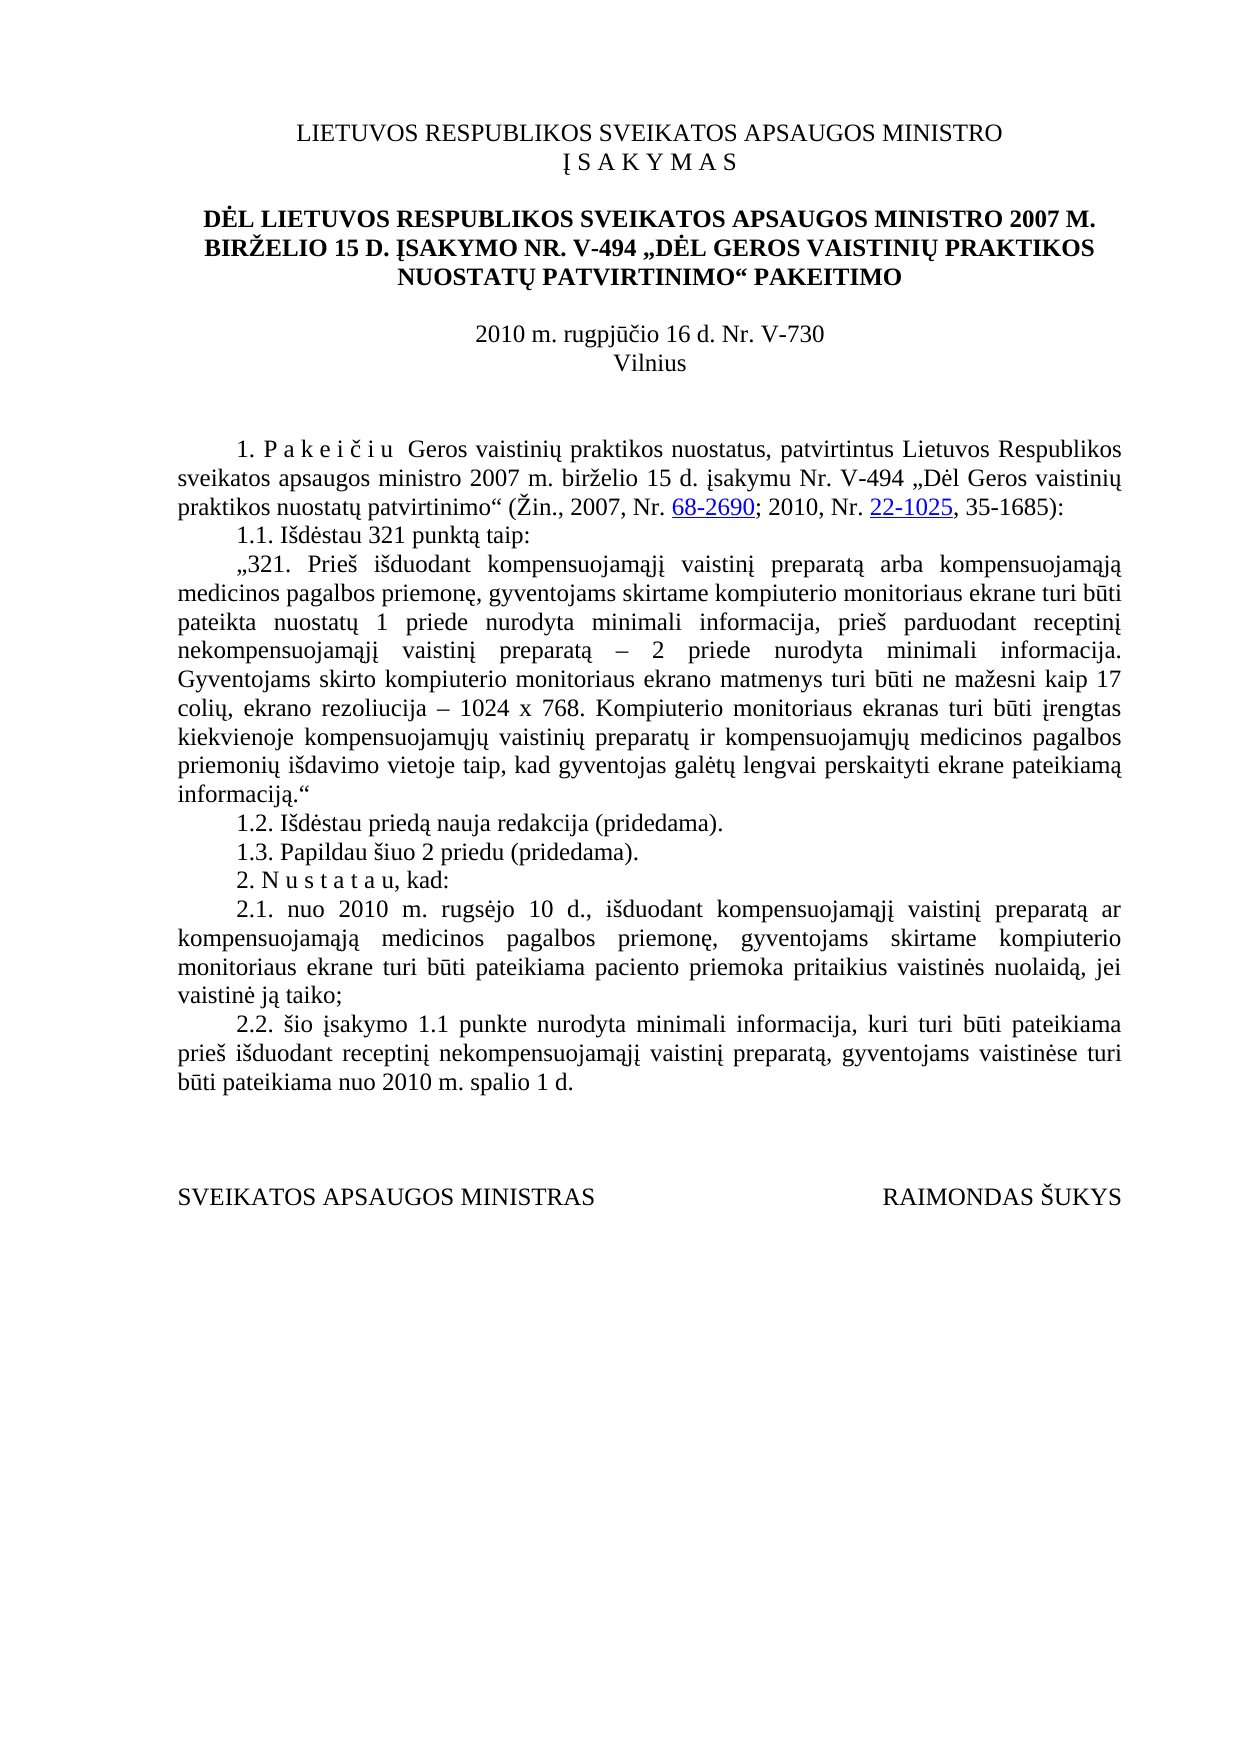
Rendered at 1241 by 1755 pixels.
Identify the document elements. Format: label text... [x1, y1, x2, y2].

text Vilnius [177, 348, 1122, 377]
text LIETUVOS RESPUBLIKOS SVEIKATOS APSAUGOS MINISTRO [177, 118, 1122, 147]
text 1.1. Išdėstau 321 punktą taip: [177, 521, 1122, 549]
text 2.1. nuo 2010 m. rugsėjo 10 d., išduodant kompensuojamąjį vaistinį preparatą ar kompensuojamąją medicinos pagalbos priemonę, gyventojams skirtame kompiuterio monitoriaus ekrane turi būti pateikiama paciento priemoka pritaikius vaistinės nuolaidą, jei vaistinė ją taiko; [177, 894, 1122, 1009]
text 2010 m. rugpjūčio 16 d. Nr. V-730 [177, 319, 1122, 348]
text 2. Nustatau, kad: [177, 866, 1122, 894]
text 1.2. Išdėstau priedą nauja redakcija (pridedama). [177, 808, 1122, 837]
text DĖL LIETUVOS RESPUBLIKOS SVEIKATOS APSAUGOS MINISTRO 2007 M. BIRŽELIO 15 D. ĮSAKYMO NR. V-494 „DĖL GEROS VAISTINIŲ PRAKTIKOS NUOSTATŲ PATVIRTINIMO“ PAKEITIMO [177, 204, 1122, 291]
text ĮSAKYMAS [177, 147, 1122, 176]
text SVEIKATOS APSAUGOS MINISTRAS RAIMONDAS ŠUKYS [177, 1182, 1122, 1211]
text „321. Prieš išduodant kompensuojamąjį vaistinį preparatą arba kompensuojamąją medicinos pagalbos priemonę, gyventojams skirtame kompiuterio monitoriaus ekrane turi būti pateikta nuostatų 1 priede nurodyta minimali informacija, prieš parduodant receptinį nekompensuojamąjį vaistinį preparatą – 2 priede nurodyta minimali informacija. Gyventojams skirto kompiuterio monitoriaus ekrano matmenys turi būti ne mažesni kaip 17 colių, ekrano rezoliucija – 1024 x 768. Kompiuterio monitoriaus ekranas turi būti įrengtas kiekvienoje kompensuojamųjų vaistinių preparatų ir kompensuojamųjų medicinos pagalbos priemonių išdavimo vietoje taip, kad gyventojas galėtų lengvai perskaityti ekrane pateikiamą informaciją.“ [177, 549, 1122, 808]
text 1.3. Papildau šiuo 2 priedu (pridedama). [177, 837, 1122, 866]
text 1. Pakeičiu Geros vaistinių praktikos nuostatus, patvirtintus Lietuvos Respublikos sveikatos apsaugos ministro 2007 m. birželio 15 d. įsakymu Nr. V-494 „Dėl Geros vaistinių praktikos nuostatų patvirtinimo“ (Žin., 2007, Nr. 68-2690; 2010, Nr. 22-1025, 35-1685): [177, 434, 1122, 521]
text 2.2. šio įsakymo 1.1 punkte nurodyta minimali informacija, kuri turi būti pateikiama prieš išduodant receptinį nekompensuojamąjį vaistinį preparatą, gyventojams vaistinėse turi būti pateikiama nuo 2010 m. spalio 1 d. [177, 1009, 1122, 1096]
